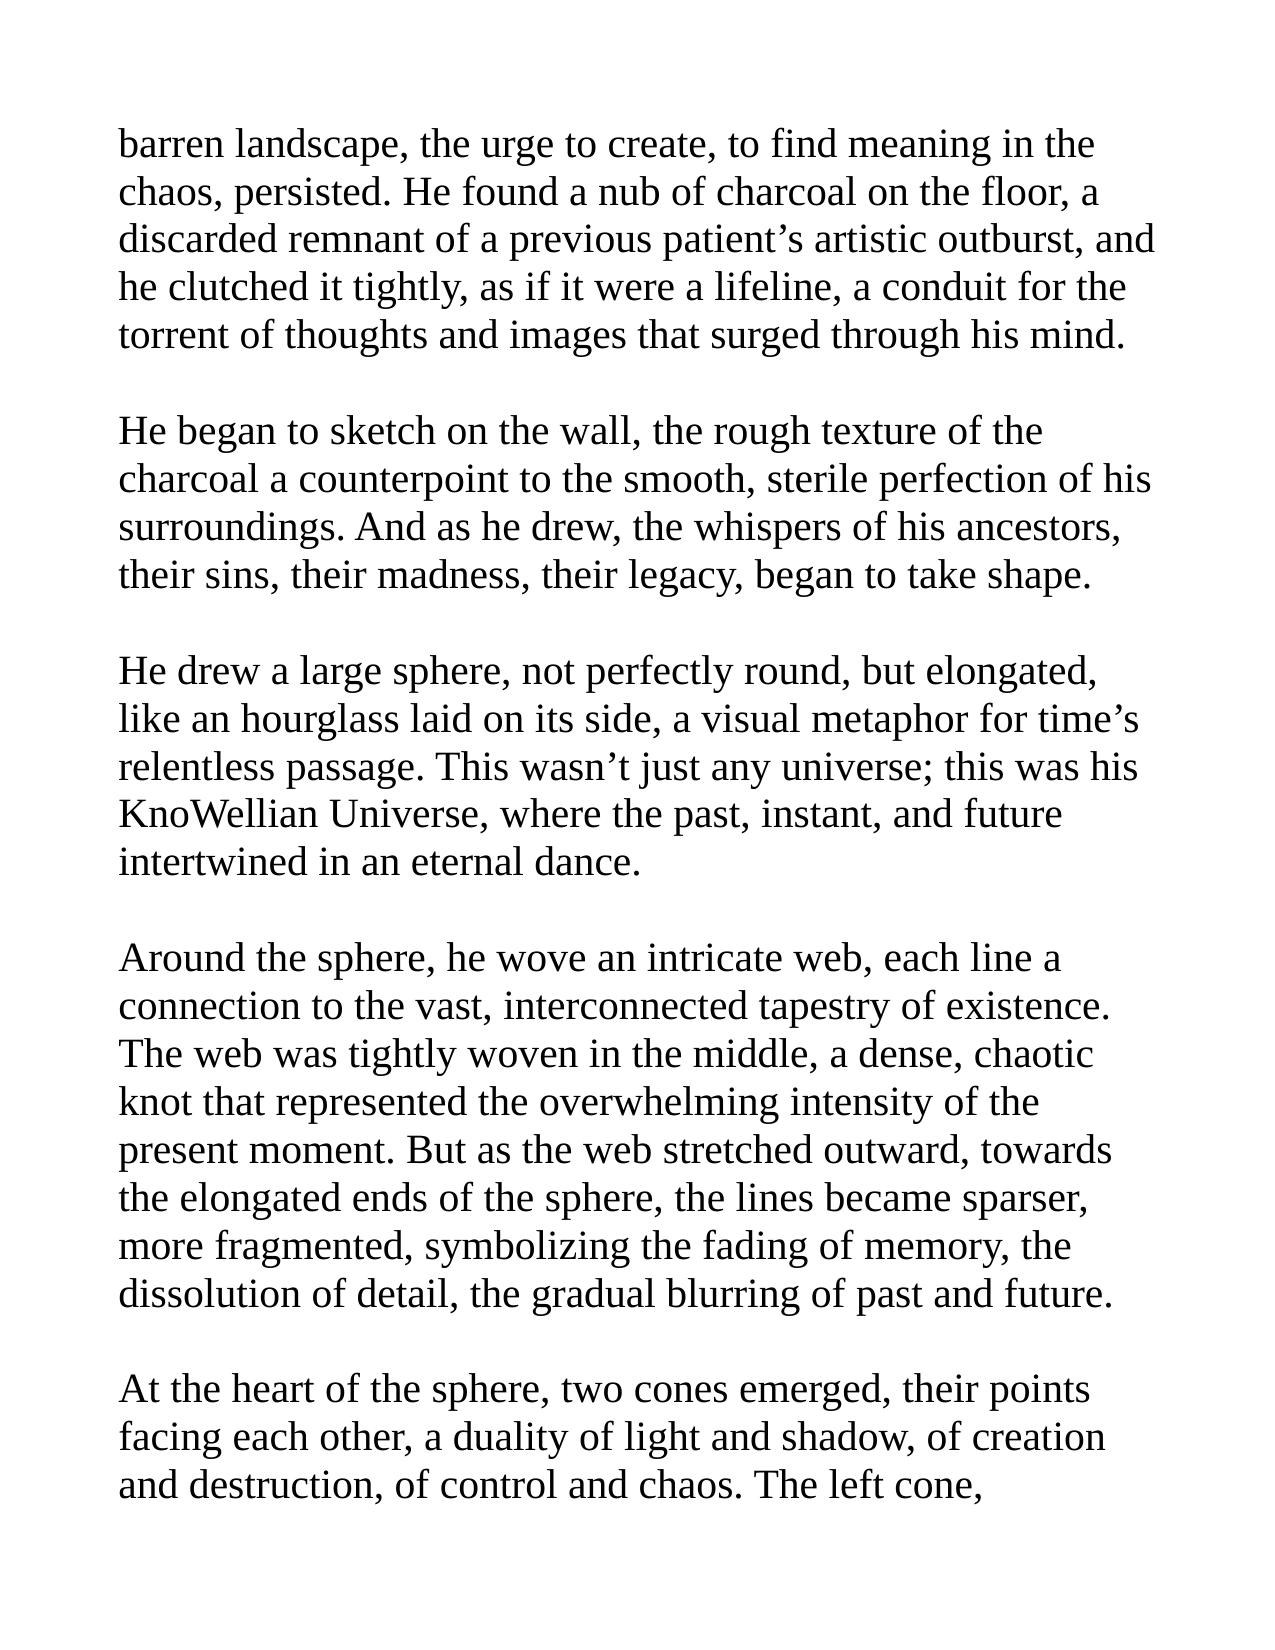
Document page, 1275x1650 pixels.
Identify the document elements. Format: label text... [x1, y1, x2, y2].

text Around the sphere, he wove an intricate web, each line a connection to the vast, interconnected tapestry of existence. The web was tightly woven in the middle, a dense, chaotic knot that represented the overwhelming intensity of the present moment. But as the web stretched outward, towards the elongated ends of the sphere, the lines became sparser, more fragmented, symbolizing the fading of memory, the dissolution of detail, the gradual blurring of past and future. [118, 933, 1157, 1316]
text At the heart of the sphere, two cones emerged, their points facing each other, a duality of light and shadow, of creation and destruction, of control and chaos. The left cone, [118, 1364, 1157, 1508]
text barren landscape, the urge to create, to find meaning in the chaos, persisted. He found a nub of charcoal on the floor, a discarded remnant of a previous patient’s artistic outburst, and he clutched it tightly, as if it were a lifeline, a conduit for the torrent of thoughts and images that surged through his mind. [118, 118, 1157, 358]
text He drew a large sphere, not perfectly round, but elongated, like an hourglass laid on its side, a visual metaphor for time’s relentless passage. This wasn’t just any universe; this was his KnoWellian Universe, where the past, instant, and future intertwined in an eternal dance. [118, 645, 1157, 885]
text He began to sketch on the wall, the rough texture of the charcoal a counterpoint to the smooth, sterile perfection of his surroundings. And as he drew, the whispers of his ancestors, their sins, their madness, their legacy, began to take shape. [118, 406, 1157, 597]
